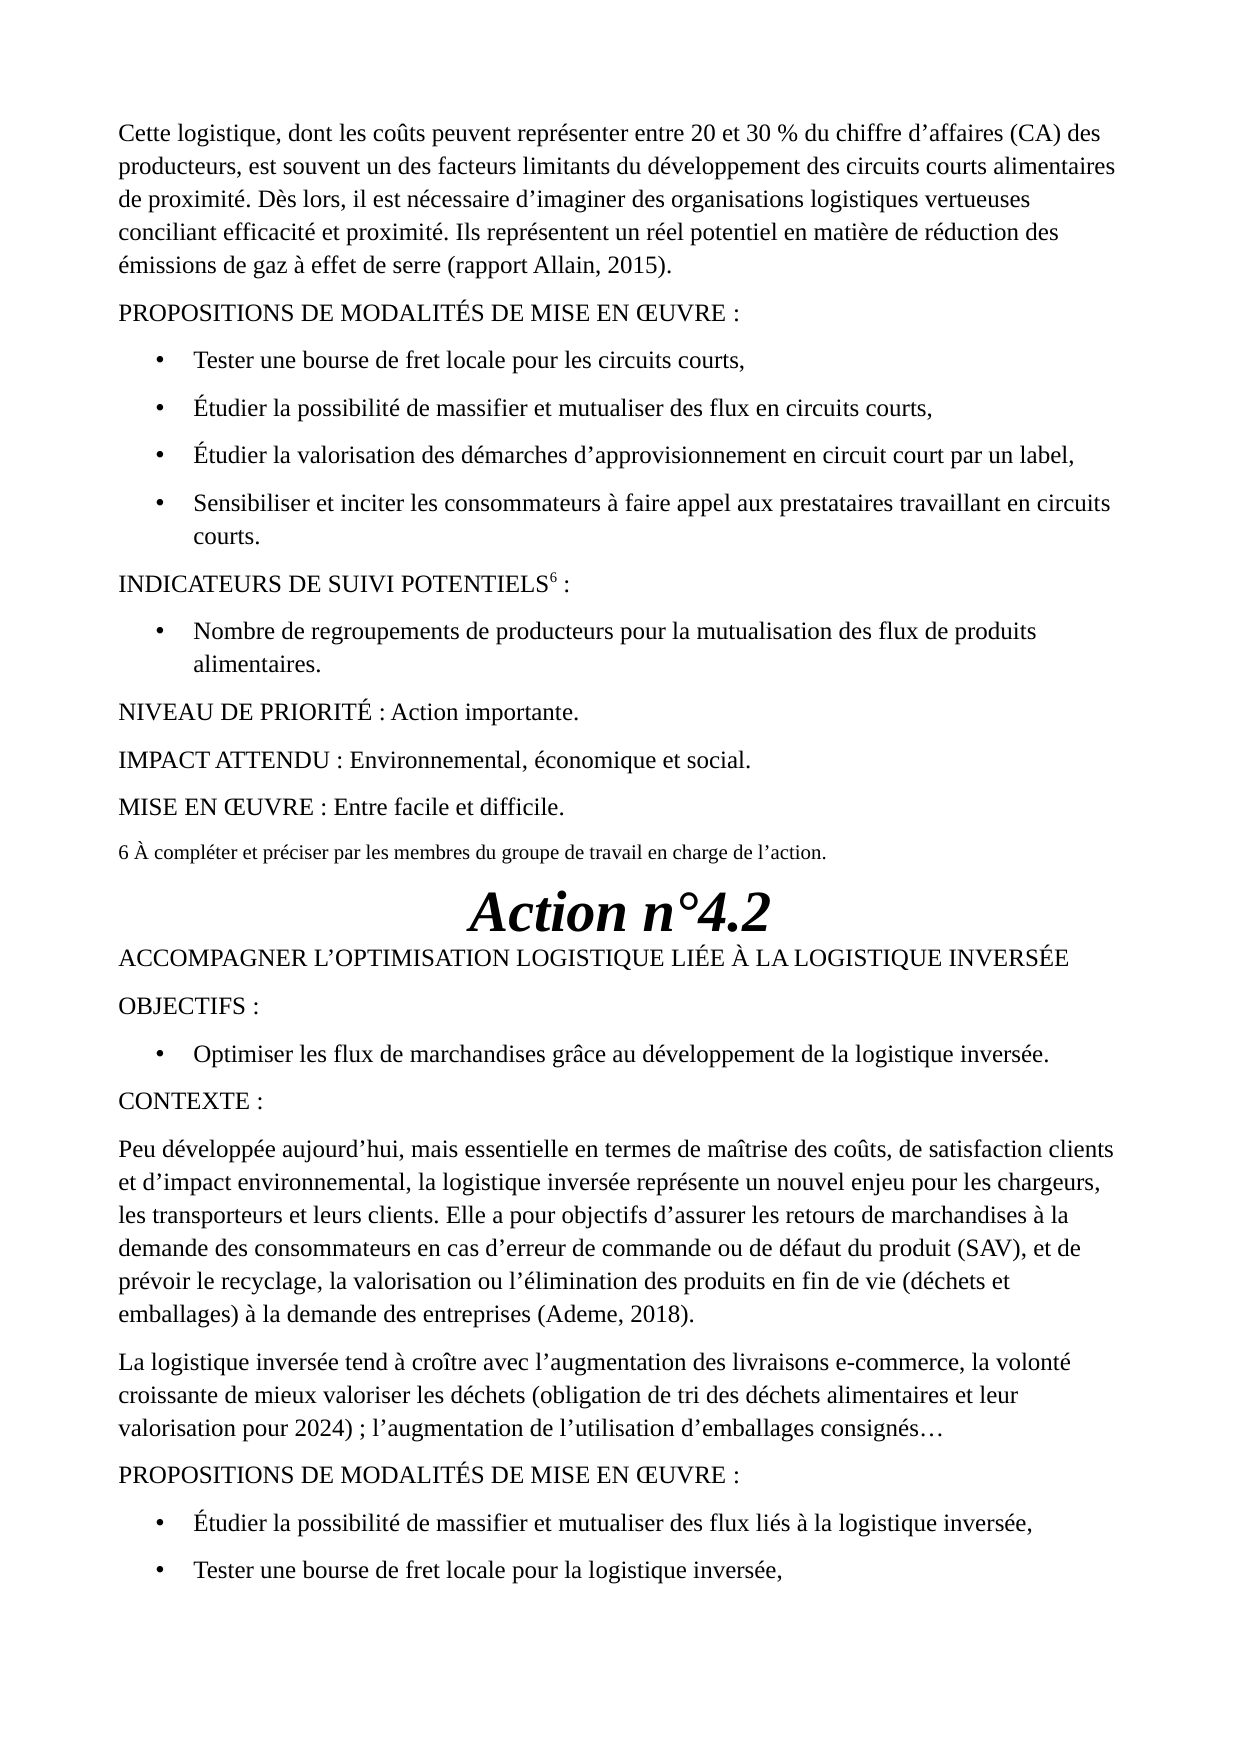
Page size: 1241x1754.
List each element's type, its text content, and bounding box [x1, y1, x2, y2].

text CONTEXTE : [118, 1086, 1122, 1115]
text OBJECTIFS : [118, 991, 1122, 1020]
list Sensibiliser et inciter les consommateurs à faire appel aux prestataires travaillant en circuits courts. [156, 488, 1122, 550]
text INDICATEURS DE SUIVI POTENTIELS6 : [118, 569, 1122, 598]
list Étudier la possibilité de massifier et mutualiser des flux liés à la logistique inversée, [156, 1508, 1122, 1537]
list Nombre de regroupements de producteurs pour la mutualisation des flux de produits alimentaires. [156, 616, 1122, 678]
list Étudier la possibilité de massifier et mutualiser des flux en circuits courts, [156, 393, 1122, 422]
list Optimiser les flux de marchandises grâce au développement de la logistique inversée. [156, 1039, 1122, 1067]
text PROPOSITIONS DE MODALITÉS DE MISE EN ŒUVRE : [118, 298, 1122, 327]
text IMPACT ATTENDU : Environnemental, économique et social. [118, 745, 1122, 773]
list Tester une bourse de fret locale pour la logistique inversée, [156, 1556, 1122, 1584]
text PROPOSITIONS DE MODALITÉS DE MISE EN ŒUVRE : [118, 1460, 1122, 1489]
list Tester une bourse de fret locale pour les circuits courts, [156, 345, 1122, 374]
text ACCOMPAGNER L’OPTIMISATION LOGISTIQUE LIÉE À LA LOGISTIQUE INVERSÉE [118, 943, 1122, 972]
list Étudier la valorisation des démarches d’approvisionnement en circuit court par un label, [156, 441, 1122, 469]
text Peu développée aujourd’hui, mais essentielle en termes de maîtrise des coûts, de satisfaction clients et d’impact environnemental, la logistique inversée représente un nouvel enjeu pour les chargeurs, les transporteurs et leurs clients. Elle a pour objectifs d’assurer les retours de marchandises à la demande des consommateurs en cas d’erreur de commande ou de défaut du produit (SAV), et de prévoir le recyclage, la valorisation ou l’élimination des produits en fin de vie (déchets et emballages) à la demande des entreprises (Ademe, 2018). [118, 1134, 1122, 1328]
text MISE EN ŒUVRE : Entre facile et difficile. [118, 792, 1122, 821]
text La logistique inversée tend à croître avec l’augmentation des livraisons e-commerce, la volonté croissante de mieux valoriser les déchets (obligation de tri des déchets alimentaires et leur valorisation pour 2024) ; l’augmentation de l’utilisation d’emballages consignés… [118, 1347, 1122, 1441]
text Cette logistique, dont les coûts peuvent représenter entre 20 et 30 % du chiffre d’affaires (CA) des producteurs, est souvent un des facteurs limitants du développement des circuits courts alimentaires de proximité. Dès lors, il est nécessaire d’imaginer des organisations logistiques vertueuses conciliant efficacité et proximité. Ils représentent un réel potentiel en matière de réduction des émissions de gaz à effet de serre (rapport Allain, 2015). [118, 118, 1122, 279]
text NIVEAU DE PRIORITÉ : Action importante. [118, 697, 1122, 726]
subtitle Action n°4.2 [118, 876, 1122, 943]
text 6 À compléter et préciser par les membres du groupe de travail en charge de l’action. [118, 840, 1122, 864]
